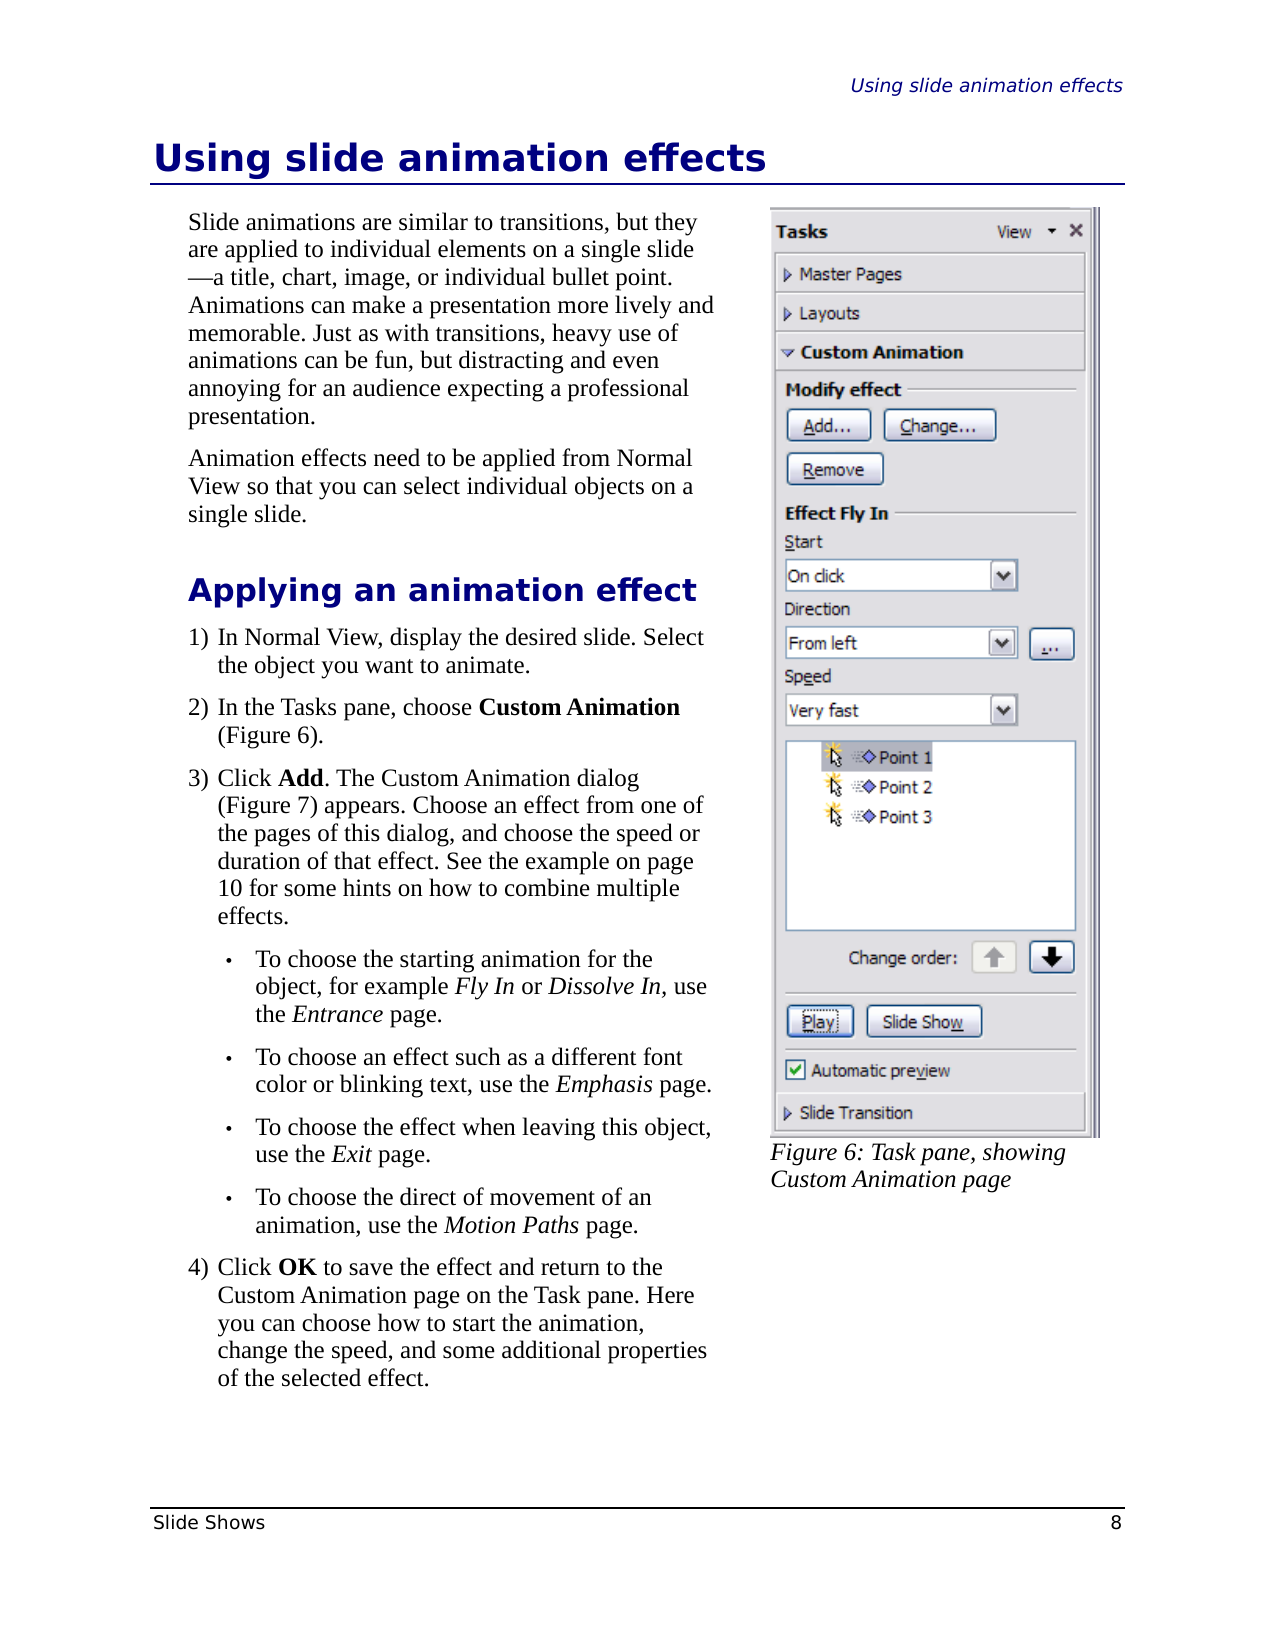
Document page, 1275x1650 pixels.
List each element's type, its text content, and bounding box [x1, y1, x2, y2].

picture [770, 207, 1100, 1138]
table_header [716, 208, 1125, 1392]
subtitle Using slide animation effects [150, 134, 1125, 183]
table_header Slide animations are similar to transitions, but they are applied to individual elements on a single slide—a title, chart, image, or individual bullet point. Animations can make a presentation more lively and memorable. Just as with transitions, heavy use of animations can be fun, but distracting and even annoying for an audience expecting a professional presentation. Animation effects need to be applied from Normal View so that you can select individual objects on a single slide. Applying an animation effect In Normal View, display the desired slide. Select the object you want to animate. In the Tasks pane, choose Custom Animation (Figure 6). Click Add. The Custom Animation dialog (Figure 7) appears. Choose an effect from one of the pages of this dialog, and choose the speed or duration of that effect. See the example on page 10 for some hints on how to combine multiple effects. To choose the starting animation for the object, for example Fly In or Dissolve In, use the Entrance page. To choose an effect such as a different font color or blinking text, use the Emphasis page. To choose the effect when leaving this object, use the Exit page. To choose the direct of movement of an animation, use the Motion Paths page. Click OK to save the effect and return to the Custom Animation page on the Task pane. Here you can choose how to start the animation, change the speed, and some additional properties of the selected effect. [150, 208, 716, 1392]
